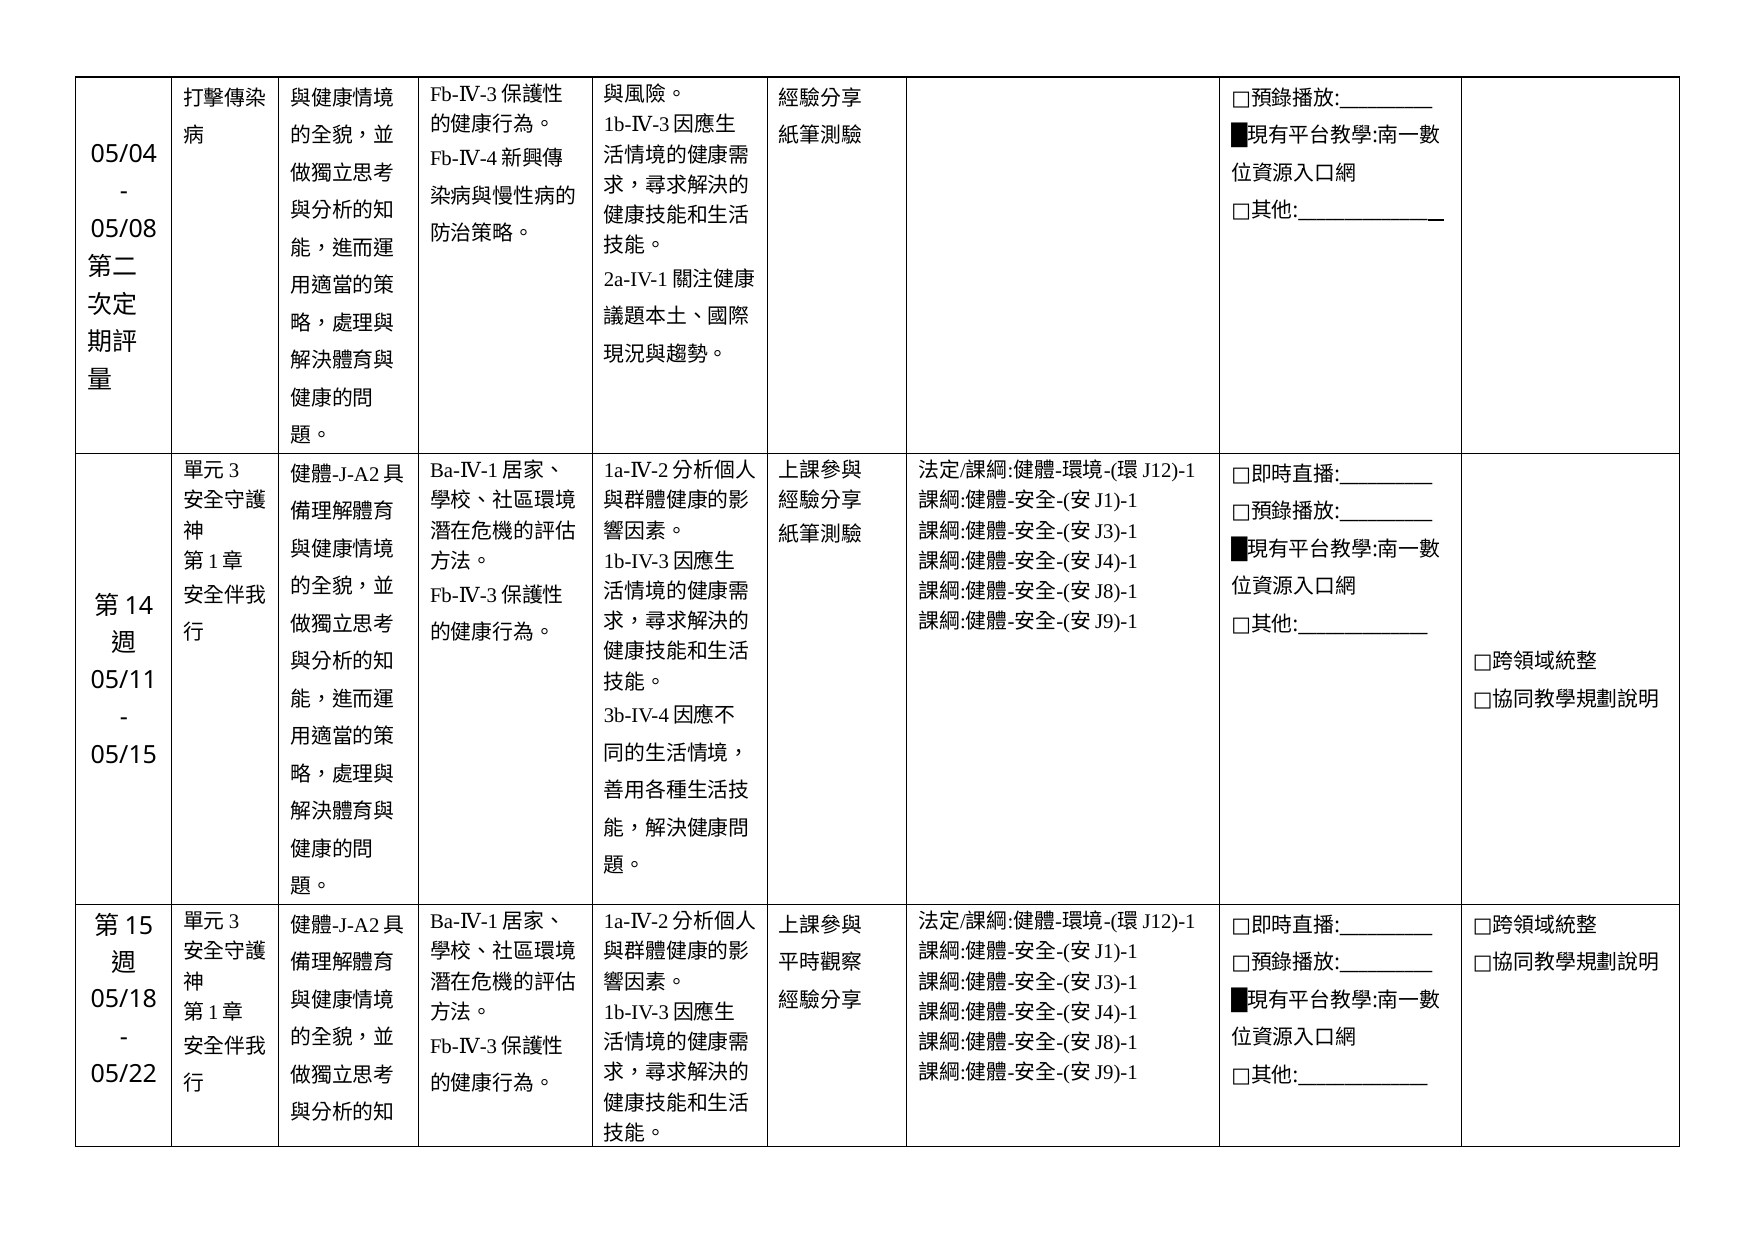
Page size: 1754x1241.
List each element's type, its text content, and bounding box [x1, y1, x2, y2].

table_cell 健體-J-A2具備理解體育與健康情境的全貌，並做獨立思考與分析的知能，進而運用適當的策略，處理與解決體育與健康的問題。 [279, 454, 418, 903]
table_cell □跨領域統整 □協同教學規劃說明 [1462, 905, 1679, 1146]
table_cell 與風險。 1b-Ⅳ-3因應生活情境的健康需求，尋求解決的健康技能和生活技能。 2a-IV-1關注健康議題本土、國際現況與趨勢。 [593, 78, 767, 452]
table_cell [1462, 78, 1679, 452]
table_cell 健體-J-A2具備理解體育與健康情境的全貌，並做獨立思考與分析的知 [279, 905, 418, 1146]
table_cell 1a-Ⅳ-2分析個人與群體健康的影響因素。 1b-IV-3因應生活情境的健康需求，尋求解決的健康技能和生活技能。 3b-IV-4因應不同的生活情境，善用各種生活技能，解決健康問題。 [593, 454, 767, 903]
table_cell Fb-Ⅳ-3保護性的健康行為。 Fb-Ⅳ-4新興傳染病與慢性病的防治策略。 [419, 78, 592, 452]
table_cell 與健康情境的全貌，並做獨立思考與分析的知能，進而運用適當的策略，處理與解決體育與健康的問題。 [279, 78, 418, 452]
table_cell 經驗分享 紙筆測驗 [768, 78, 906, 452]
table_cell [907, 78, 1219, 452]
table_cell 法定/課綱:健體-環境-(環J12)-1 課綱:健體-安全-(安J1)-1 課綱:健體-安全-(安J3)-1 課綱:健體-安全-(安J4)-1 課綱:健體-安全-(安J8)-1 課綱:健體-安全-(安J9)-1 [907, 454, 1219, 903]
table_cell 上課參與 經驗分享 紙筆測驗 [768, 454, 906, 903]
table_cell □即時直播:__________ □預錄播放:__________ █現有平台教學:南一數位資源入口網 □其他:______________ [1220, 454, 1461, 903]
table_cell 第15週 05/18-05/22 [76, 905, 171, 1146]
table_cell 法定/課綱:健體-環境-(環J12)-1 課綱:健體-安全-(安J1)-1 課綱:健體-安全-(安J3)-1 課綱:健體-安全-(安J4)-1 課綱:健體-安全-(安J8)-1 課綱:健體-安全-(安J9)-1 [907, 905, 1219, 1146]
table_cell 打擊傳染病 [172, 78, 278, 452]
table_cell □跨領域統整 □協同教學規劃說明 [1462, 454, 1679, 903]
table_cell 單元3 安全守護神 第1章 安全伴我行 [172, 905, 278, 1146]
table_cell □預錄播放:__________ █現有平台教學:南一數位資源入口網 □其他:______________ [1220, 78, 1461, 452]
table_cell Ba-Ⅳ-1居家、學校、社區環境潛在危機的評估方法。 Fb-Ⅳ-3保護性的健康行為。 [419, 905, 592, 1146]
table_cell 上課參與 平時觀察 經驗分享 [768, 905, 906, 1146]
table_cell 1a-Ⅳ-2分析個人與群體健康的影響因素。 1b-IV-3因應生活情境的健康需求，尋求解決的健康技能和生活技能。 [593, 905, 767, 1146]
table_cell Ba-Ⅳ-1居家、學校、社區環境潛在危機的評估方法。 Fb-Ⅳ-3保護性的健康行為。 [419, 454, 592, 903]
table_cell 05/04-05/08 第二次定期評量 [76, 78, 171, 452]
table_cell 第14週 05/11-05/15 [76, 454, 171, 903]
table_cell □即時直播:__________ □預錄播放:__________ █現有平台教學:南一數位資源入口網 □其他:______________ [1220, 905, 1461, 1146]
table_cell 單元3 安全守護神 第1章 安全伴我行 [172, 454, 278, 903]
